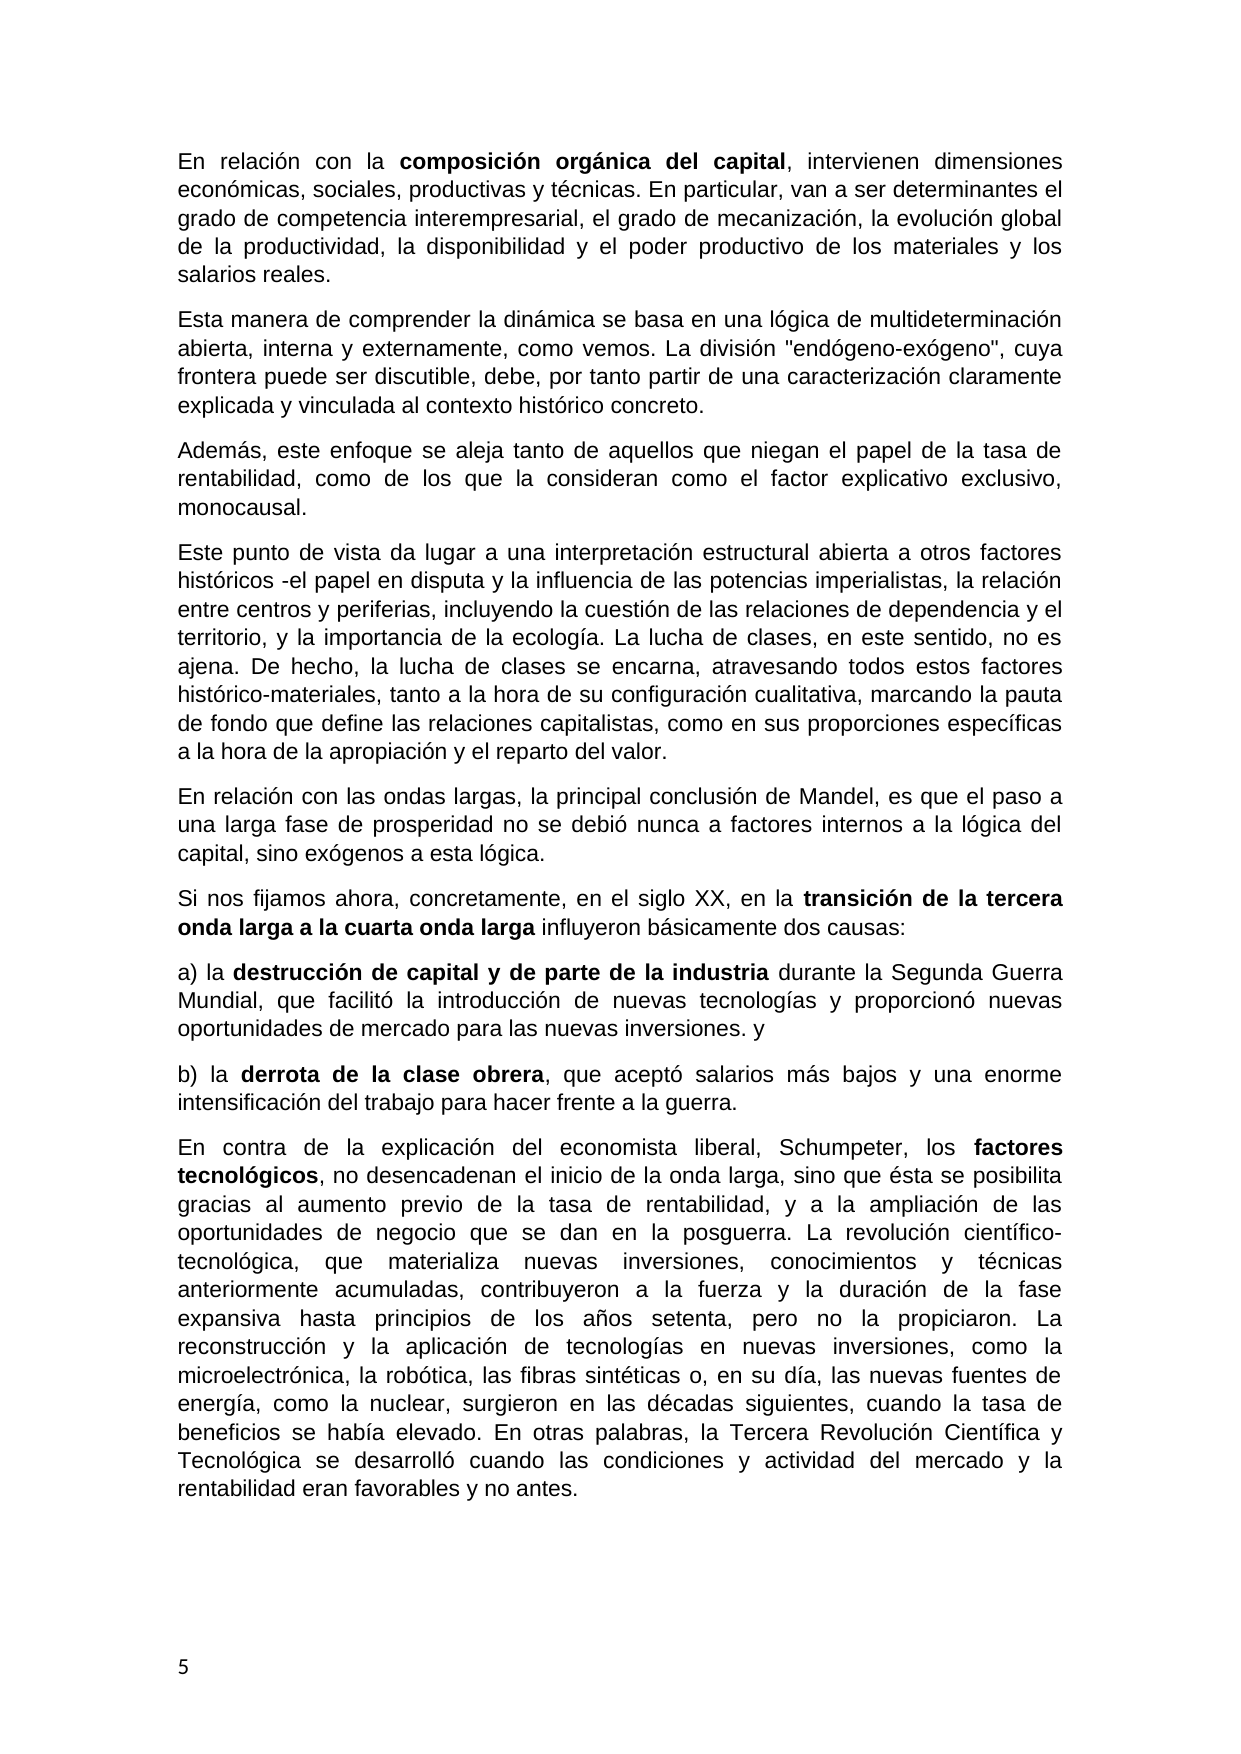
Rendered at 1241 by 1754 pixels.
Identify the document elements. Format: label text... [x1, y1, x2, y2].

text a) la destrucción de capital y de parte de la industria durante la Segunda Guerra Mundial, que facilitó la introducción de nuevas tecnologías y proporcionó nuevas oportunidades de mercado para las nuevas inversiones. y [177, 958, 1063, 1042]
text Además, este enfoque se aleja tanto de aquellos que niegan el papel de la tasa de rentabilidad, como de los que la consideran como el factor explicativo exclusivo, monocausal. [177, 437, 1063, 520]
text En relación con las ondas largas, la principal conclusión de Mandel, es que el paso a una larga fase de prosperidad no se debió nunca a factores internos a la lógica del capital, sino exógenos a esta lógica. [177, 783, 1063, 866]
text En contra de la explicación del economista liberal, Schumpeter, los factores tecnológicos, no desencadenan el inicio de la onda larga, sino que ésta se posibilita gracias al aumento previo de la tasa de rentabilidad, y a la ampliación de las oportunidades de negocio que se dan en la posguerra. La revolución científico-tecnológica, que materializa nuevas inversiones, conocimientos y técnicas anteriormente acumuladas, contribuyeron a la fuerza y la duración de la fase expansiva hasta principios de los años setenta, pero no la propiciaron. La reconstrucción y la aplicación de tecnologías en nuevas inversiones, como la microelectrónica, la robótica, las fibras sintéticas o, en su día, las nuevas fuentes de energía, como la nuclear, surgieron en las décadas siguientes, cuando la tasa de beneficios se había elevado. En otras palabras, la Tercera Revolución Científica y Tecnológica se desarrolló cuando las condiciones y actividad del mercado y la rentabilidad eran favorables y no antes. [177, 1134, 1063, 1502]
text b) la derrota de la clase obrera, que aceptó salarios más bajos y una enorme intensificación del trabajo para hacer frente a la guerra. [177, 1061, 1063, 1115]
text Este punto de vista da lugar a una interpretación estructural abierta a otros factores históricos -el papel en disputa y la influencia de las potencias imperialistas, la relación entre centros y periferias, incluyendo la cuestión de las relaciones de dependencia y el territorio, y la importancia de la ecología. La lucha de clases, en este sentido, no es ajena. De hecho, la lucha de clases se encarna, atravesando todos estos factores histórico-materiales, tanto a la hora de su configuración cualitativa, marcando la pauta de fondo que define las relaciones capitalistas, como en sus proporciones específicas a la hora de la apropiación y el reparto del valor. [177, 539, 1063, 764]
text En relación con la composición orgánica del capital, intervienen dimensiones económicas, sociales, productivas y técnicas. En particular, van a ser determinantes el grado de competencia interempresarial, el grado de mecanización, la evolución global de la productividad, la disponibilidad y el poder productivo de los materiales y los salarios reales. [177, 148, 1063, 288]
text Si nos fijamos ahora, concretamente, en el siglo XX, en la transición de la tercera onda larga a la cuarta onda larga influyeron básicamente dos causas: [177, 885, 1063, 940]
text Esta manera de comprender la dinámica se basa en una lógica de multideterminación abierta, interna y externamente, como vemos. La división "endógeno-exógeno", cuya frontera puede ser discutible, debe, por tanto partir de una caracterización claramente explicada y vinculada al contexto histórico concreto. [177, 306, 1063, 418]
